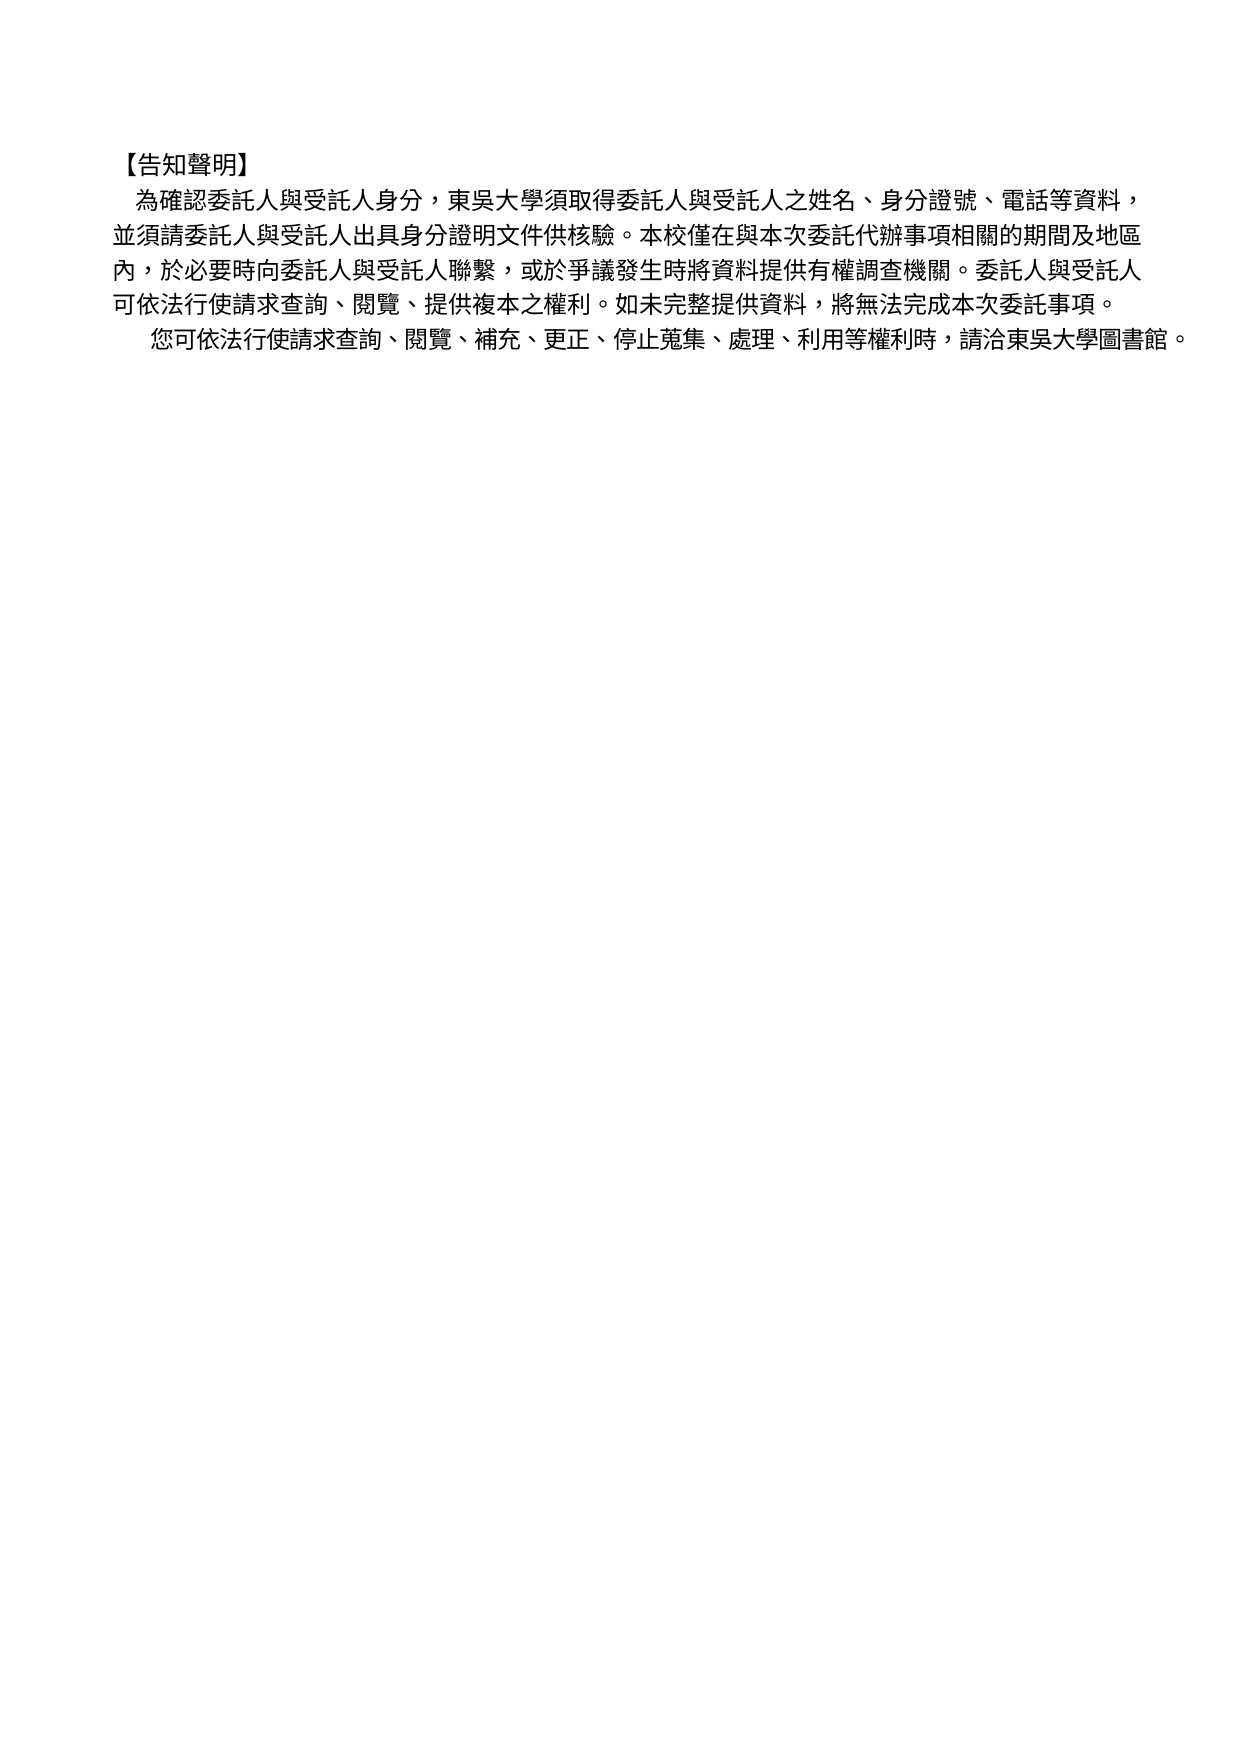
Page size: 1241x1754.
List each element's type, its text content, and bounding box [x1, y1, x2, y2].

text 為確認委託人與受託人身分，東吳大學須取得委託人與受託人之姓名、身分證號、電話等資料，並須請委託人與受託人出具身分證明文件供核驗。本校僅在與本次委託代辦事項相關的期間及地區內，於必要時向委託人與受託人聯繫，或於爭議發生時將資料提供有權調查機關。委託人與受託人可依法行使請求查詢、閱覽、提供複本之權利。如未完整提供資料，將無法完成本次委託事項。 [112, 182, 1146, 321]
text 【告知聲明】 [112, 146, 1146, 182]
text 您可依法行使請求查詢、閱覽、補充、更正、停止蒐集、處理、利用等權利時，請洽東吳大學圖書館。 [112, 321, 1181, 355]
